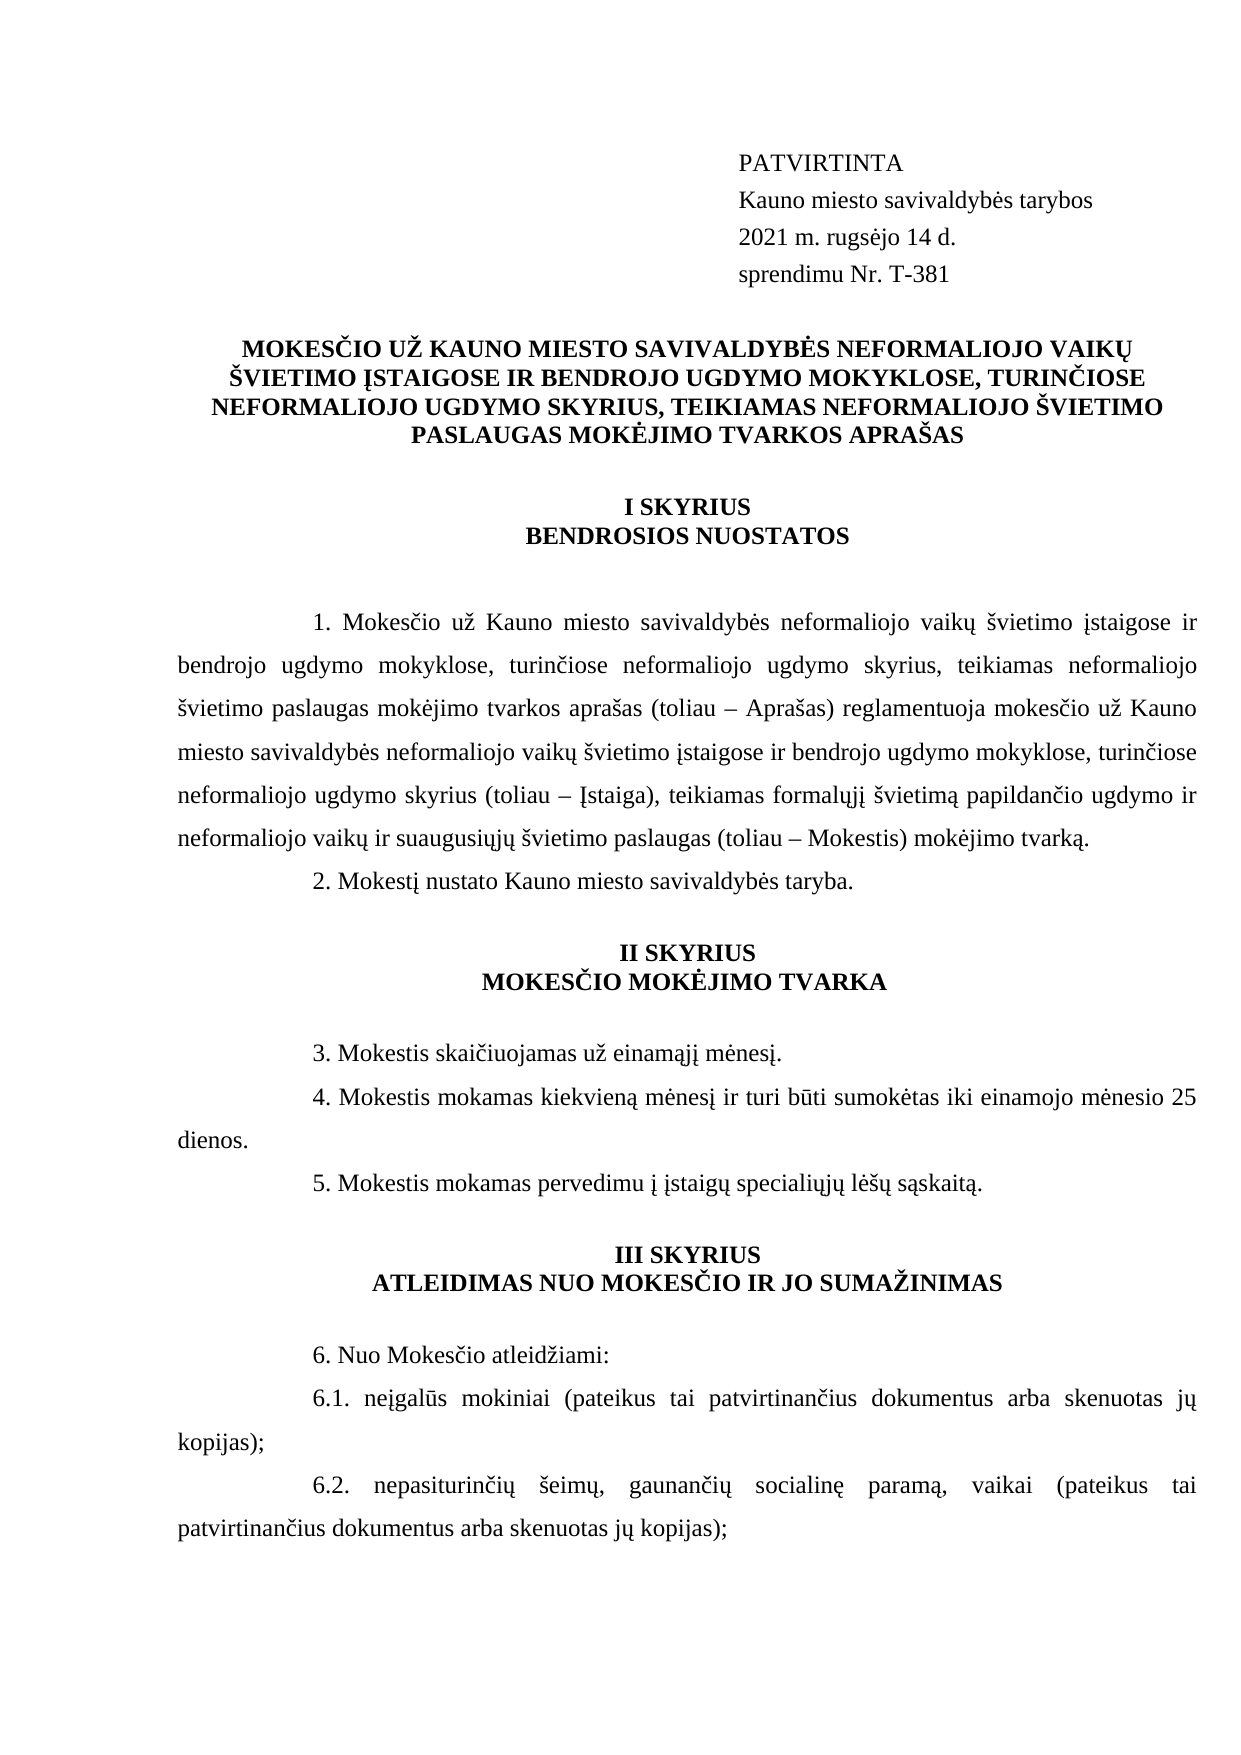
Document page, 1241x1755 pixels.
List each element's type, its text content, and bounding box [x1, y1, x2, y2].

text 2021 m. rugsėjo 14 d. [738, 222, 1198, 251]
text 1. Mokesčio už Kauno miesto savivaldybės neformaliojo vaikų švietimo įstaigose ir bendrojo ugdymo mokyklose, turinčiose neformaliojo ugdymo skyrius, teikiamas neformaliojo švietimo paslaugas mokėjimo tvarkos aprašas (toliau – Aprašas) reglamentuoja mokesčio už Kauno miesto savivaldybės neformaliojo vaikų švietimo įstaigose ir bendrojo ugdymo mokyklose, turinčiose neformaliojo ugdymo skyrius (toliau – Įstaiga), teikiamas formalųjį švietimą papildančio ugdymo ir neformaliojo vaikų ir suaugusiųjų švietimo paslaugas (toliau – Mokestis) mokėjimo tvarką. [177, 607, 1198, 852]
text PATVIRTINTA [738, 148, 1198, 176]
text Kauno miesto savivaldybės tarybos [738, 185, 1198, 214]
text 6.2. nepasiturinčių šeimų, gaunančių socialinę paramą, vaikai (pateikus tai patvirtinančius dokumentus arba skenuotas jų kopijas); [177, 1470, 1198, 1542]
text MOKESČIO UŽ KAUNO MIESTO SAVIVALDYBĖS NEFORMALIOJO VAIKŲ ŠVIETIMO ĮSTAIGOSE IR BENDROJO UGDYMO MOKYKLOSE, TURINČIOSE NEFORMALIOJO UGDYMO SKYRIUS, TEIKIAMAS NEFORMALIOJO ŠVIETIMO PASLAUGAS MOKĖJIMO TVARKOS APRAŠAS [177, 334, 1198, 449]
text ATLEIDIMAS NUO MOKESČIO IR JO SUMAŽINIMAS [177, 1268, 1198, 1297]
text II SKYRIUS [177, 938, 1198, 967]
text 6. Nuo Mokesčio atleidžiami: [177, 1340, 1198, 1369]
text 3. Mokestis skaičiuojamas už einamąjį mėnesį. [177, 1038, 1198, 1067]
text 6.1. neįgalūs mokiniai (pateikus tai patvirtinančius dokumentus arba skenuotas jų kopijas); [177, 1383, 1198, 1455]
text 2. Mokestį nustato Kauno miesto savivaldybės taryba. [177, 866, 1198, 895]
text MOKESČIO MOKĖJIMO TVARKA [177, 967, 1198, 995]
text 5. Mokestis mokamas pervedimu į įstaigų specialiųjų lėšų sąskaitą. [177, 1168, 1198, 1197]
text I SKYRIUS [177, 492, 1198, 521]
text III SKYRIUS [177, 1240, 1198, 1268]
text BENDROSIOS NUOSTATOS [177, 521, 1198, 550]
text sprendimu Nr. T-381 [738, 259, 1198, 288]
text 4. Mokestis mokamas kiekvieną mėnesį ir turi būti sumokėtas iki einamojo mėnesio 25 dienos. [177, 1082, 1198, 1153]
